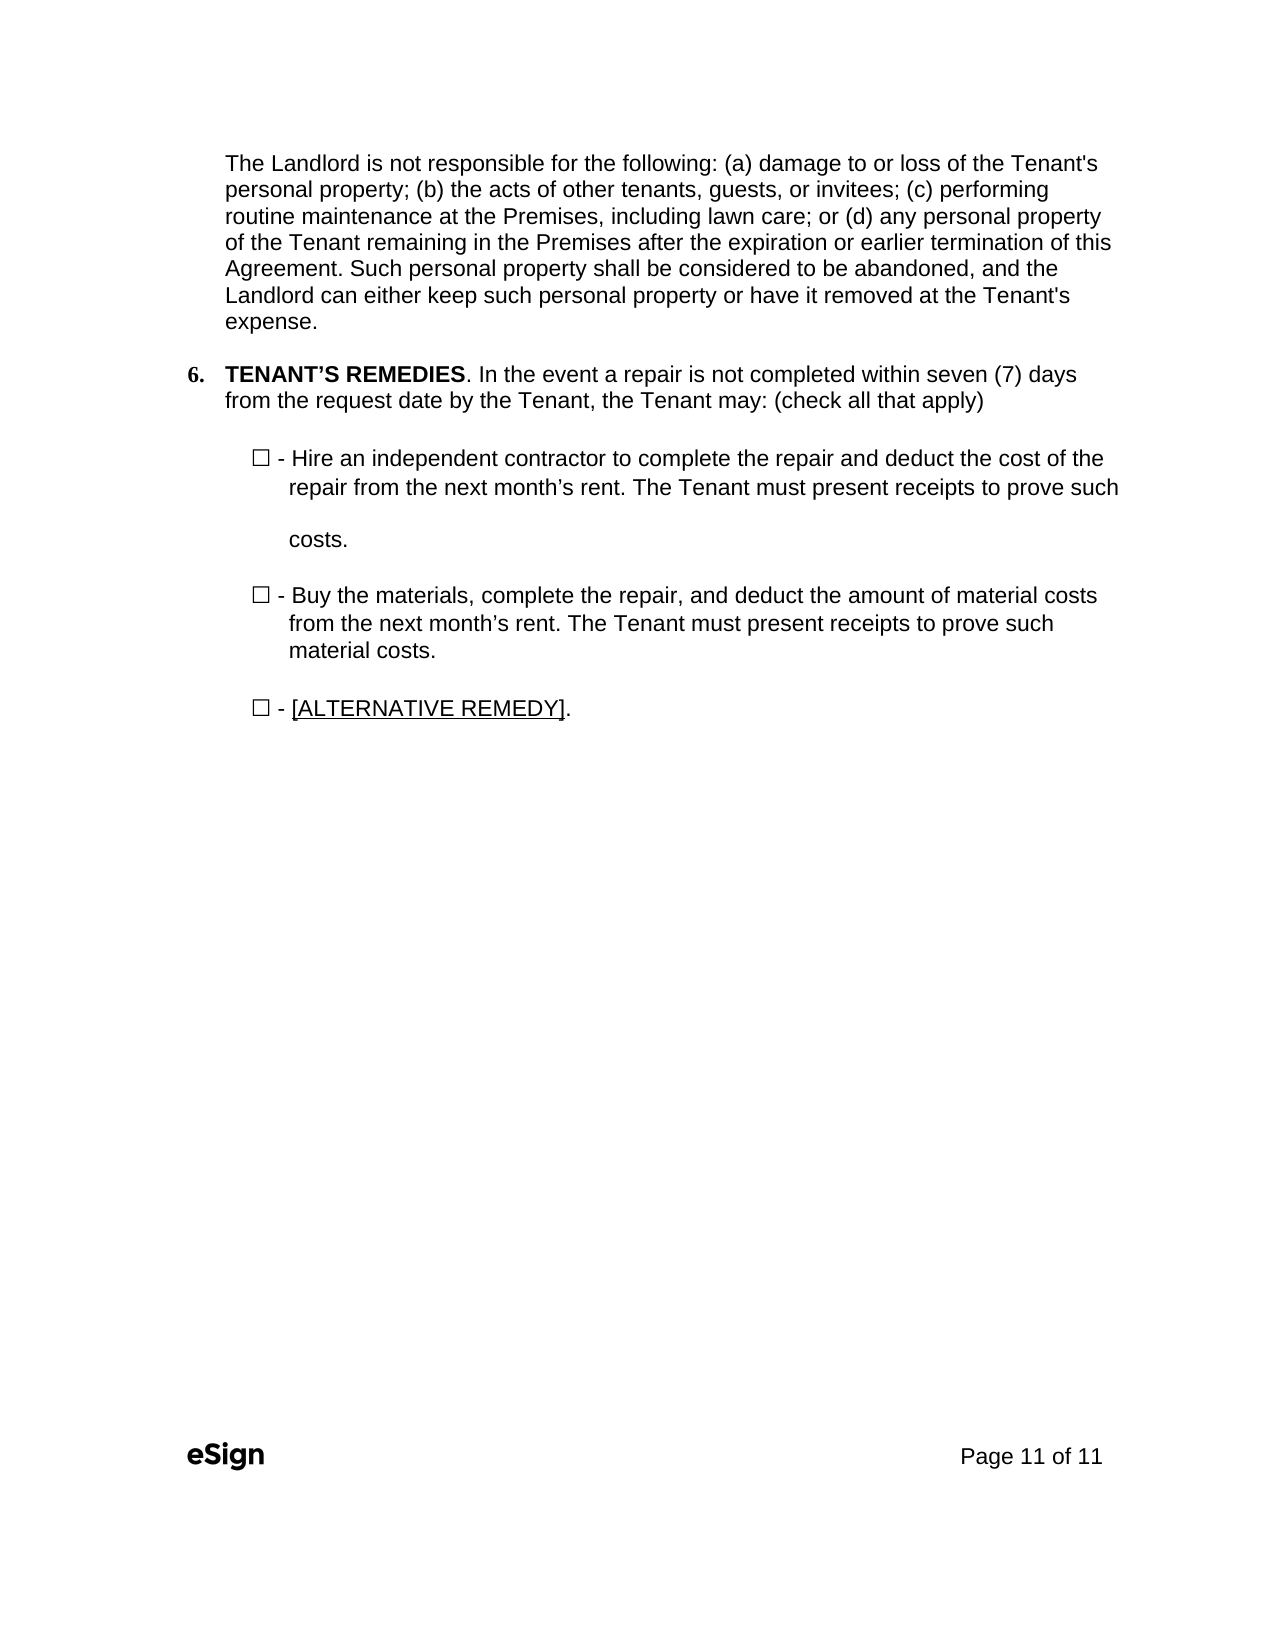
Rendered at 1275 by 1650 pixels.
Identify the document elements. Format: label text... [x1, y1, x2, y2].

list ☐ - Hire an independent contractor to complete the repair and deduct the cost of the [225, 442, 1125, 474]
list The Landlord is not responsible for the following: (a) damage to or loss of the Tenant's personal property; (b) the acts of other tenants, guests, or invitees; (c) performing routine maintenance at the Premises, including lawn care; or (d) any personal property of the Tenant remaining in the Premises after the expiration or earlier termination of this Agreement. Such personal property shall be considered to be abandoned, and the Landlord can either keep such personal property or have it removed at the Tenant's expense. [225, 150, 1125, 334]
list ☐ - Buy the materials, complete the repair, and deduct the amount of material costs from the next month’s rent. The Tenant must present receipts to prove such material costs. [225, 579, 1125, 692]
list repair from the next month’s rent. The Tenant must present receipts to prove such costs. [225, 474, 1125, 579]
list TENANT’S REMEDIES. In the event a repair is not completed within seven (7) days from the request date by the Tenant, the Tenant may: (check all that apply) [187, 361, 1125, 442]
list ☐ - [ALTERNATIVE REMEDY]. [225, 692, 1125, 723]
